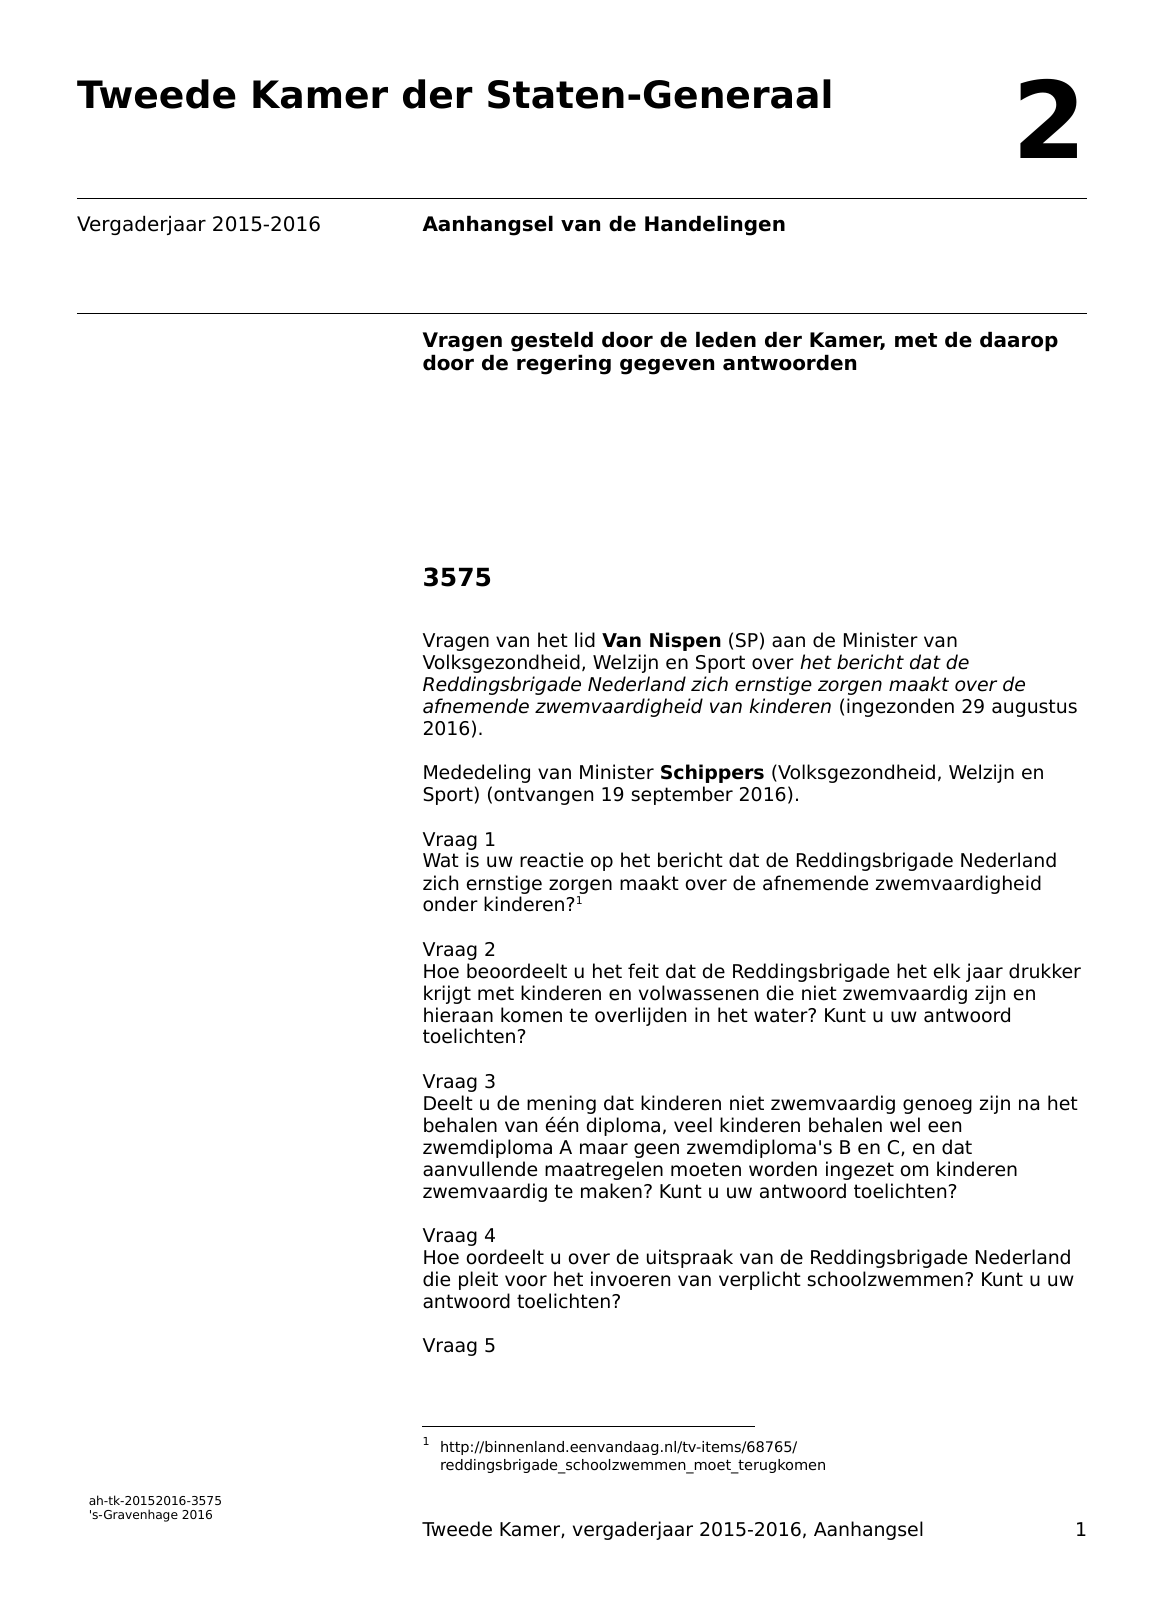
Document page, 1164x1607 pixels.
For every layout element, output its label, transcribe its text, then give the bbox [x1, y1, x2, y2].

text Deelt u de mening dat kinderen niet zwemvaardig genoeg zijn na het behalen van één diploma, veel kinderen behalen wel een zwemdiploma A maar geen zwemdiploma's B en C, en dat aanvullende maatregelen moeten worden ingezet om kinderen zwemvaardig te maken? Kunt u uw antwoord toelichten? [422, 1093, 1087, 1202]
text Vragen van het lid Van Nispen (SP) aan de Minister van Volksgezondheid, Welzijn en Sport over het bericht dat de Reddingsbrigade Nederland zich ernstige zorgen maakt over de afnemende zwemvaardigheid van kinderen (ingezonden 29 augustus 2016). [422, 630, 1087, 740]
text Hoe oordeelt u over de uitspraak van de Reddingsbrigade Nederland die pleit voor het invoeren van verplicht schoolzwemmen? Kunt u uw antwoord toelichten? [422, 1247, 1087, 1313]
text 3575 [422, 563, 1087, 592]
text Hoe beoordeelt u het feit dat de Reddingsbrigade het elk jaar drukker krijgt met kinderen en volwassenen die niet zwemvaardig zijn en hieraan komen te overlijden in het water? Kunt u uw antwoord toelichten? [422, 961, 1087, 1048]
table_header 2 [886, 59, 1087, 198]
text Vraag 2 [422, 938, 1087, 961]
text Vraag 4 [422, 1225, 1087, 1247]
table_cell Vergaderjaar 2015-2016 [77, 199, 422, 313]
table_header Tweede Kamer der Staten-Generaal [77, 59, 886, 198]
table_cell Vragen gesteld door de leden der Kamer, met de daarop door de regering gegeven antwoorden [422, 314, 1087, 375]
text http://binnenland.eenvandaag.nl/tv-items/68765/reddingsbrigade_schoolzwemmen_moet_terugkomen [422, 1435, 1087, 1474]
table_cell [77, 314, 422, 375]
text Vraag 3 [422, 1071, 1087, 1093]
text ah-tk-20152016-3575 [88, 1494, 323, 1508]
text 's-Gravenhage 2016 [88, 1508, 323, 1522]
table_cell Aanhangsel van de Handelingen [422, 199, 1087, 313]
text Vraag 5 [422, 1335, 1087, 1357]
text Vraag 1 [422, 828, 1087, 850]
text Mededeling van Minister Schippers (Volksgezondheid, Welzijn en Sport) (ontvangen 19 september 2016). [422, 762, 1087, 806]
text Wat is uw reactie op het bericht dat de Reddingsbrigade Nederland zich ernstige zorgen maakt over de afnemende zwemvaardigheid onder kinderen? [422, 850, 1087, 916]
